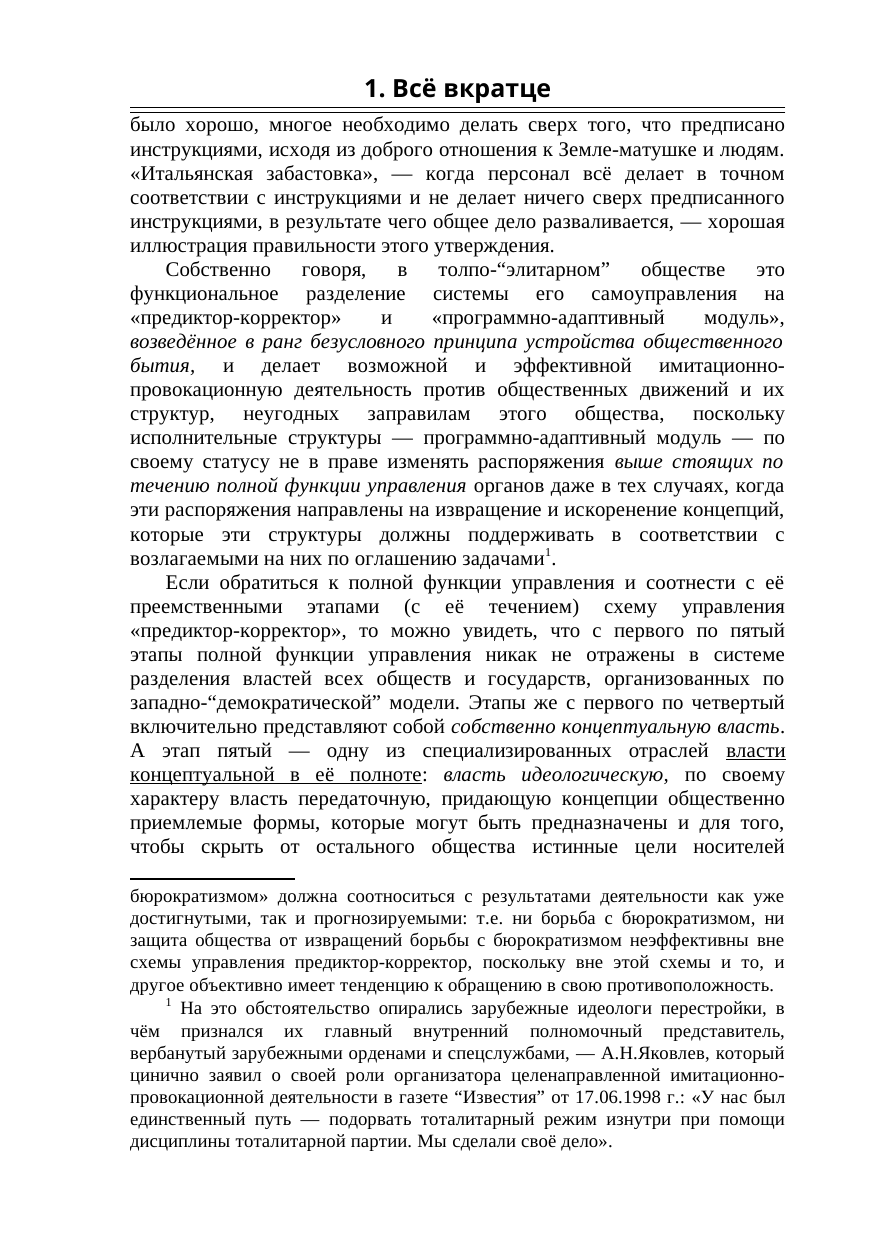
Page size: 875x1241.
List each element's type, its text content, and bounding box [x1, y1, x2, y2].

text На это обстоятельство опирались зарубежные идеологи перестройки, в чём признался их главный внутренний полномочный представитель, вербанутый зарубежными орденами и спецслужбами, — А.Н.Яковлев, который цинично заявил о своей роли организатора целенаправленной имитационно-провокационной деятельности в газете “Известия” от 17.06.1998 г.: «У нас был единственный путь — подорвать тоталитарный режим изнутри при помощи дисциплины тоталитарной партии. Мы сделали своё дело». [130, 995, 785, 1152]
text Если обратиться к полной функции управления и соотнести с её преемственными этапами (с её течением) схему управления «предиктор-корректор», то можно увидеть, что с первого по пятый этапы полной функции управления никак не отражены в системе разделения властей всех обществ и государств, организованных по западно-“демократической” модели. Этапы же с первого по четвертый включительно представляют собой собственно концептуальную власть. А этап пятый — одну из специализированных отраслей власти концептуальной в её полноте: власть идеологическую, по своему характеру власть передаточную, придающую концепции общественно приемлемые формы, которые могут быть предназначены и для того, чтобы скрыть от остального общества истинные цели носителей [130, 569, 785, 858]
text было хорошо, многое необходимо делать сверх того, что предписано инструкциями, исходя из доброго отношения к Земле-матушке и людям. «Итальянская забастовка», — когда персонал всё делает в точном соответствии с инструкциями и не делает ничего сверх предписанного инструкциями, в результате чего общее дело разваливается, — хорошая иллюстрация правильности этого утверждения. [130, 113, 785, 257]
text Собственно говоря, в толпо-“элитарном” обществе это функциональное разделение системы его самоуправления на «предиктор-корректор» и «программно-адаптивный модуль», возведённое в ранг безусловного принципа устройства общественного бытия, и делает возможной и эффективной имитационно-провокационную деятельность против общественных движений и их структур, неугодных заправилам этого общества, поскольку исполнительные структуры — программно-адаптивный модуль — по своему статусу не в праве изменять распоряжения выше стоящих по течению полной функции управления органов даже в тех случаях, когда эти распоряжения направлены на извращение и искоренение концепций, которые эти структуры должны поддерживать в соответствии с возлагаемыми на них по оглашению задачами. [130, 257, 785, 569]
text бюрократизмом» должна соотноситься с результатами деятельности как уже достигнутыми, так и прогнозируемыми: т.е. ни борьба с бюрократизмом, ни защита общества от извращений борьбы с бюрократизмом неэффективны вне схемы управления предиктор-корректор, поскольку вне этой схемы и то, и другое объективно имеет тенденцию к обращению в свою противоположность. [130, 884, 785, 995]
